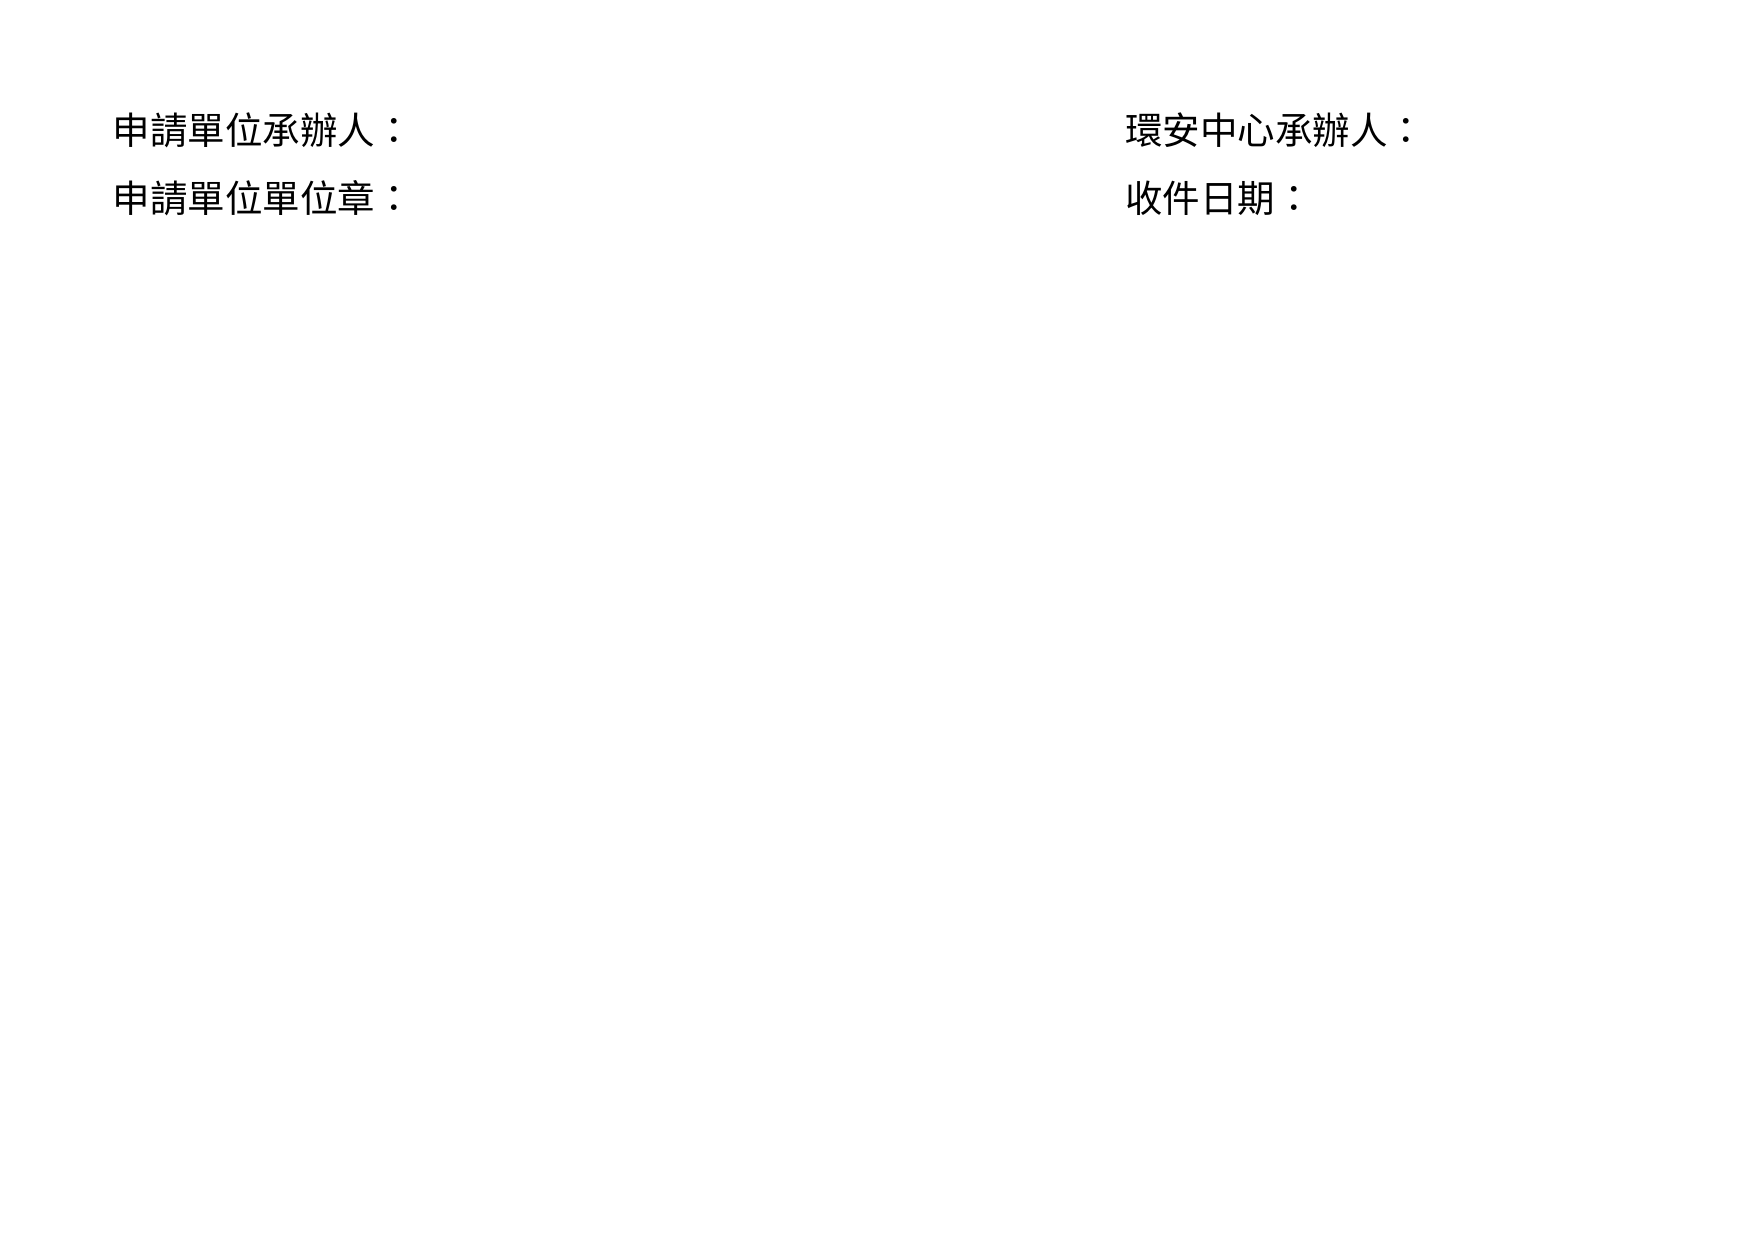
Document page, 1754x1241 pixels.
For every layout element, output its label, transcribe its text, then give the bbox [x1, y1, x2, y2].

text 申請單位承辦人： 環安中心承辦人： [112, 89, 1642, 157]
text 申請單位單位章： 收件日期： [112, 157, 1642, 225]
